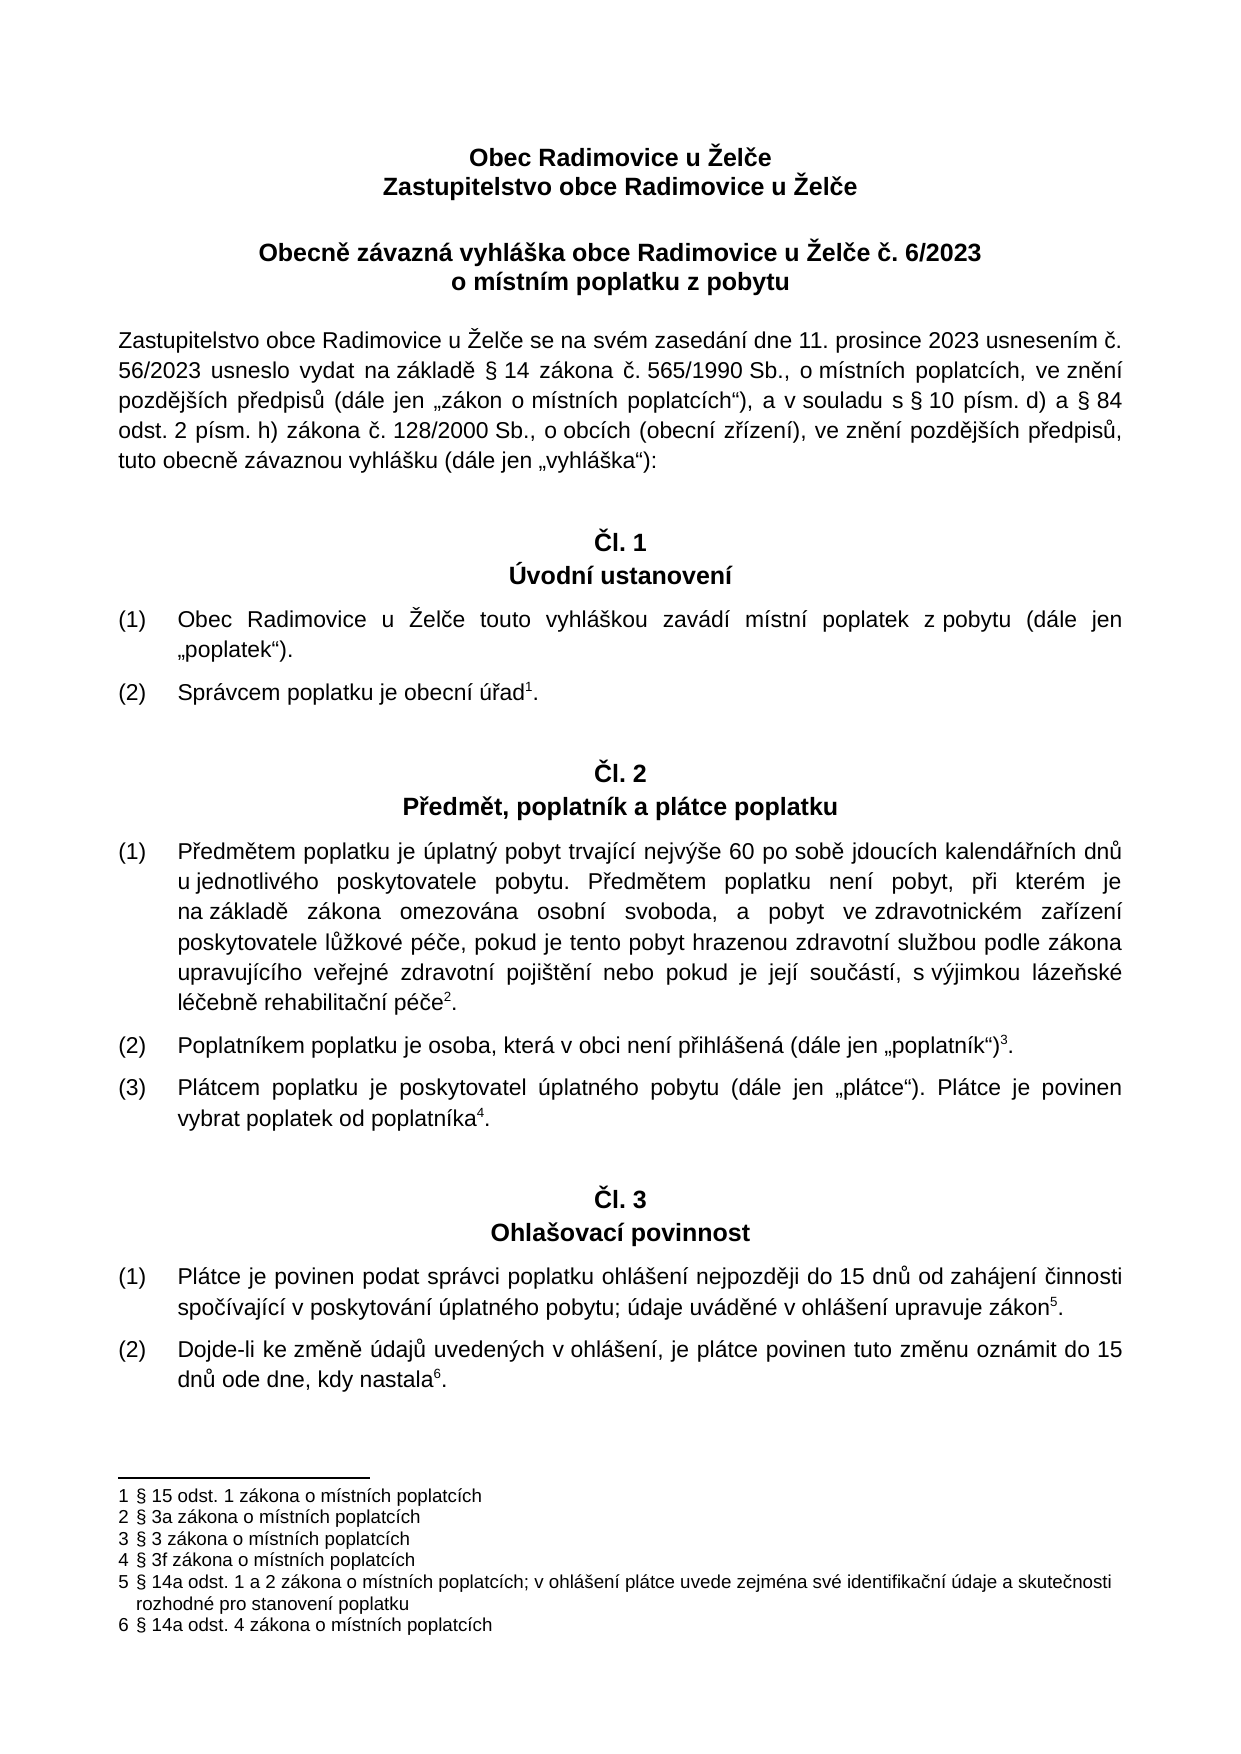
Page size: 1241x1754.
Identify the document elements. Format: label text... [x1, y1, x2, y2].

list § 3f zákona o místních poplatcích [118, 1549, 1122, 1571]
list Předmětem poplatku je úplatný pobyt trvající nejvýše 60 po sobě jdoucích kalendářních dnů u jednotlivého poskytovatele pobytu. Předmětem poplatku není pobyt, při kterém je na základě zákona omezována osobní svoboda, a pobyt ve zdravotnickém zařízení poskytovatele lůžkové péče, pokud je tento pobyt hrazenou zdravotní službou podle zákona upravujícího veřejné zdravotní pojištění nebo pokud je její součástí, s výjimkou lázeňské léčebně rehabilitační péče. [118, 838, 1122, 1015]
list Poplatníkem poplatku je osoba, která v obci není přihlášená (dále jen „poplatník“). [118, 1032, 1122, 1058]
title Obec Radimovice u Želče Zastupitelstvo obce Radimovice u Želče [118, 143, 1122, 201]
list Plátcem poplatku je poskytovatel úplatného pobytu (dále jen „plátce“). Plátce je povinen vybrat poplatek od poplatníka. [118, 1074, 1122, 1131]
text Zastupitelstvo obce Radimovice u Želče se na svém zasedání dne 11. prosince 2023 usnesením č. 56/2023 usneslo vydat na základě § 14 zákona č. 565/1990 Sb., o místních poplatcích, ve znění pozdějších předpisů (dále jen „zákon o místních poplatcích“), a v souladu s § 10 písm. d) a § 84 odst. 2 písm. h) zákona č. 128/2000 Sb., o obcích (obecní zřízení), ve znění pozdějších předpisů, tuto obecně závaznou vyhlášku (dále jen „vyhláška“): [118, 327, 1122, 474]
subtitle Čl. 2 Předmět, poplatník a plátce poplatku [118, 759, 1122, 821]
subtitle Čl. 3 Ohlašovací povinnost [118, 1185, 1122, 1247]
list § 3a zákona o místních poplatcích [118, 1506, 1122, 1528]
subtitle Čl. 1 Úvodní ustanovení [118, 528, 1122, 589]
list § 14a odst. 1 a 2 zákona o místních poplatcích; v ohlášení plátce uvede zejména své identifikační údaje a skutečnosti rozhodné pro stanovení poplatku [118, 1571, 1122, 1614]
list Dojde-li ke změně údajů uvedených v ohlášení, je plátce povinen tuto změnu oznámit do 15 dnů ode dne, kdy nastala. [118, 1336, 1122, 1393]
list § 14a odst. 4 zákona o místních poplatcích [118, 1614, 1122, 1635]
list Obec Radimovice u Želče touto vyhláškou zavádí místní poplatek z pobytu (dále jen „poplatek“). [118, 606, 1122, 663]
list Plátce je povinen podat správci poplatku ohlášení nejpozději do 15 dnů od zahájení činnosti spočívající v poskytování úplatného pobytu; údaje uváděné v ohlášení upravuje zákon. [118, 1263, 1122, 1320]
list § 3 zákona o místních poplatcích [118, 1528, 1122, 1549]
list Správcem poplatku je obecní úřad. [118, 679, 1122, 706]
subtitle Obecně závazná vyhláška obce Radimovice u Želče č. 6/2023 o místním poplatku z pobytu [118, 238, 1122, 295]
list § 15 odst. 1 zákona o místních poplatcích [118, 1484, 1122, 1506]
